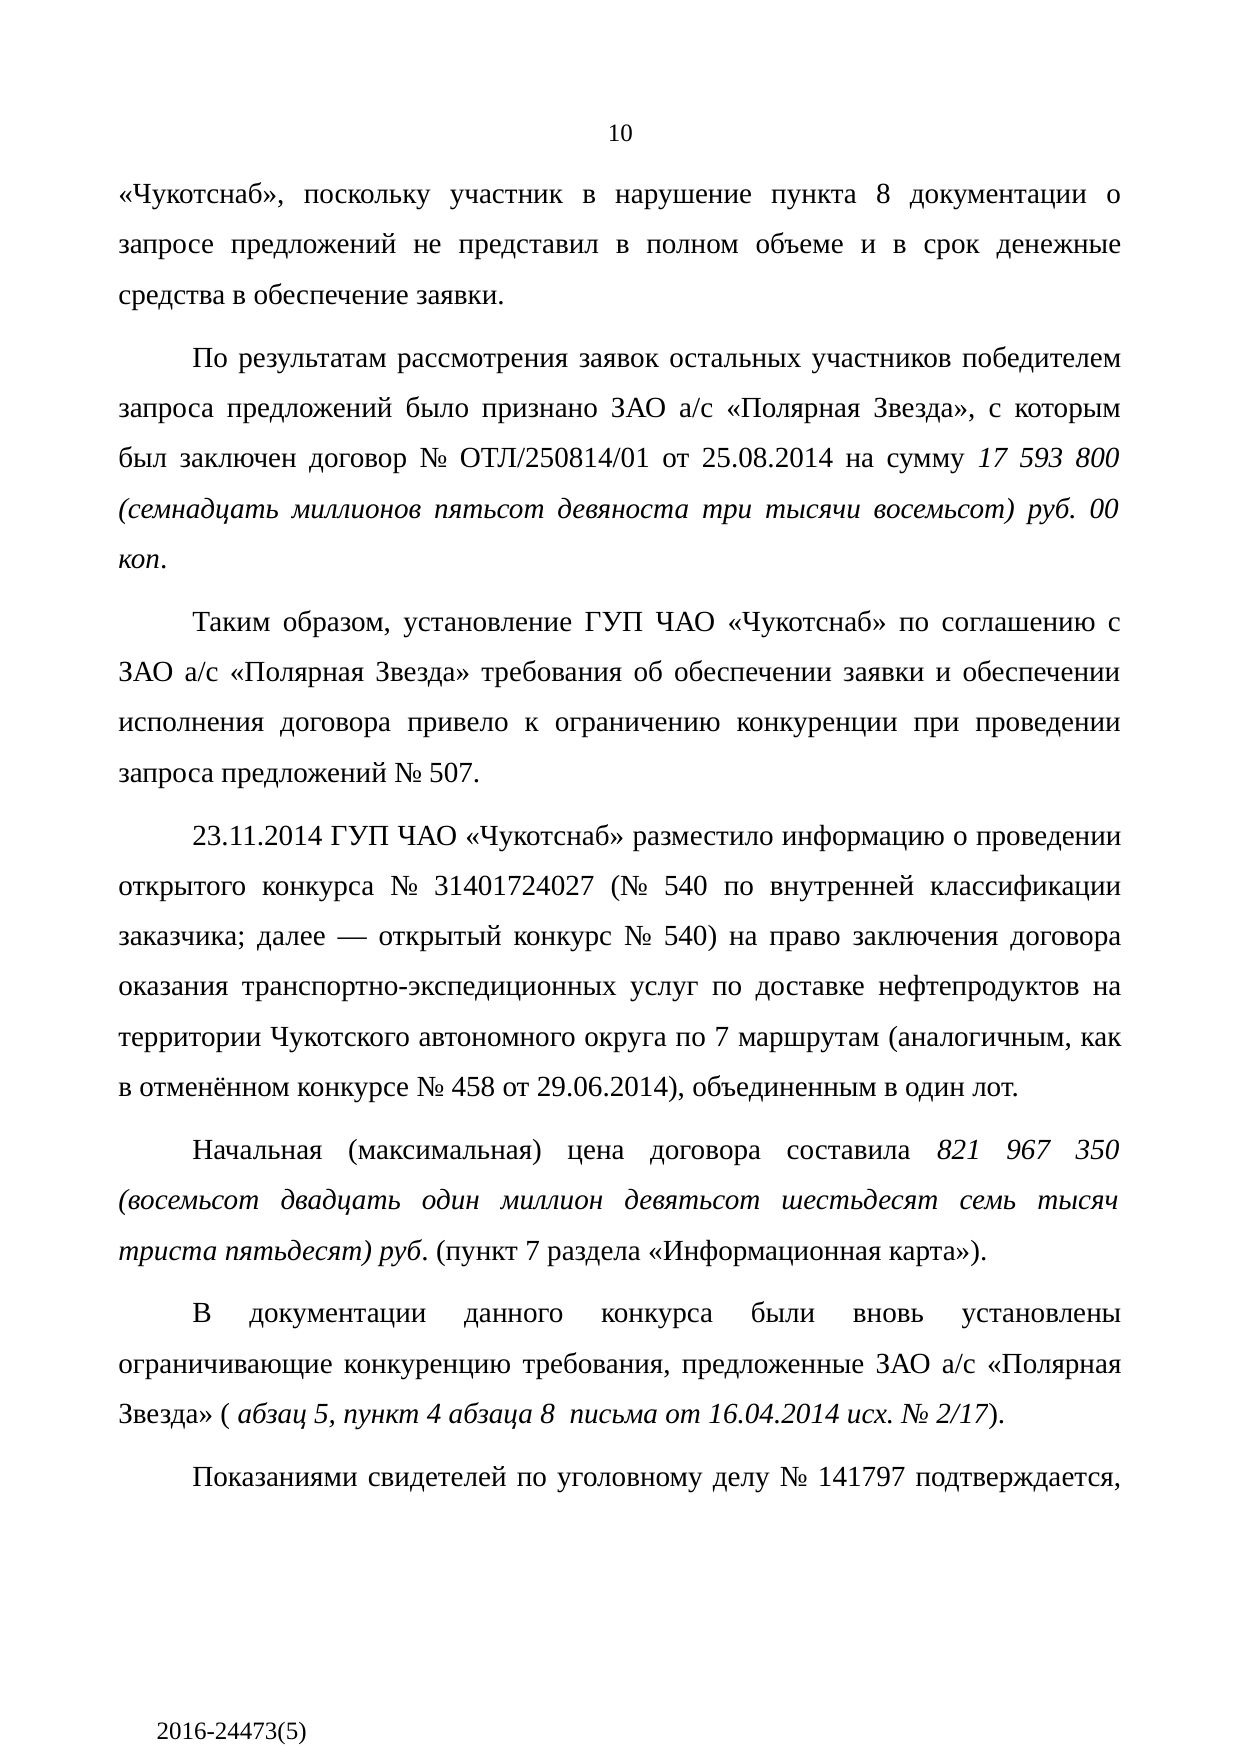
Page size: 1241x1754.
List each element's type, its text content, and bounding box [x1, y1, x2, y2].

text В документации данного конкурса были вновь установлены ограничивающие конкуренцию требования, предложенные ЗАО а/с «Полярная Звезда» ( абзац 5, пункт 4 абзаца 8 письма от 16.04.2014 исх. № 2/17). [118, 1295, 1122, 1429]
text Начальная (максимальная) цена договора составила 821 967 350 (восемьсот двадцать один миллион девятьсот шестьдесят семь тысяч триста пятьдесят) руб. (пункт 7 раздела «Информационная карта»). [118, 1132, 1122, 1266]
text По результатам рассмотрения заявок остальных участников победителем запроса предложений было признано ЗАО а/с «Полярная Звезда», с которым был заключен договор № ОТЛ/250814/01 от 25.08.2014 на сумму 17 593 800 (семнадцать миллионов пятьсот девяноста три тысячи восемьсот) руб. 00 коп. [118, 340, 1122, 574]
text «Чукотснаб», поскольку участник в нарушение пункта 8 документации о запросе предложений не представил в полном объеме и в срок денежные средства в обеспечение заявки. [118, 176, 1122, 311]
text 23.11.2014 ГУП ЧАО «Чукотснаб» разместило информацию о проведении открытого конкурса № 31401724027 (№ 540 по внутренней классификации заказчика; далее — открытый конкурс № 540) на право заключения договора оказания транспортно-экспедиционных услуг по доставке нефтепродуктов на территории Чукотского автономного округа по 7 маршрутам (аналогичным, как в отменённом конкурсе № 458 от 29.06.2014), объединенным в один лот. [118, 818, 1122, 1103]
text Таким образом, установление ГУП ЧАО «Чукотснаб» по соглашению с ЗАО а/с «Полярная Звезда» требования об обеспечении заявки и обеспечении исполнения договора привело к ограничению конкуренции при проведении запроса предложений № 507. [118, 604, 1122, 788]
text Показаниями свидетелей по уголовному делу № 141797 подтверждается, [118, 1459, 1122, 1492]
